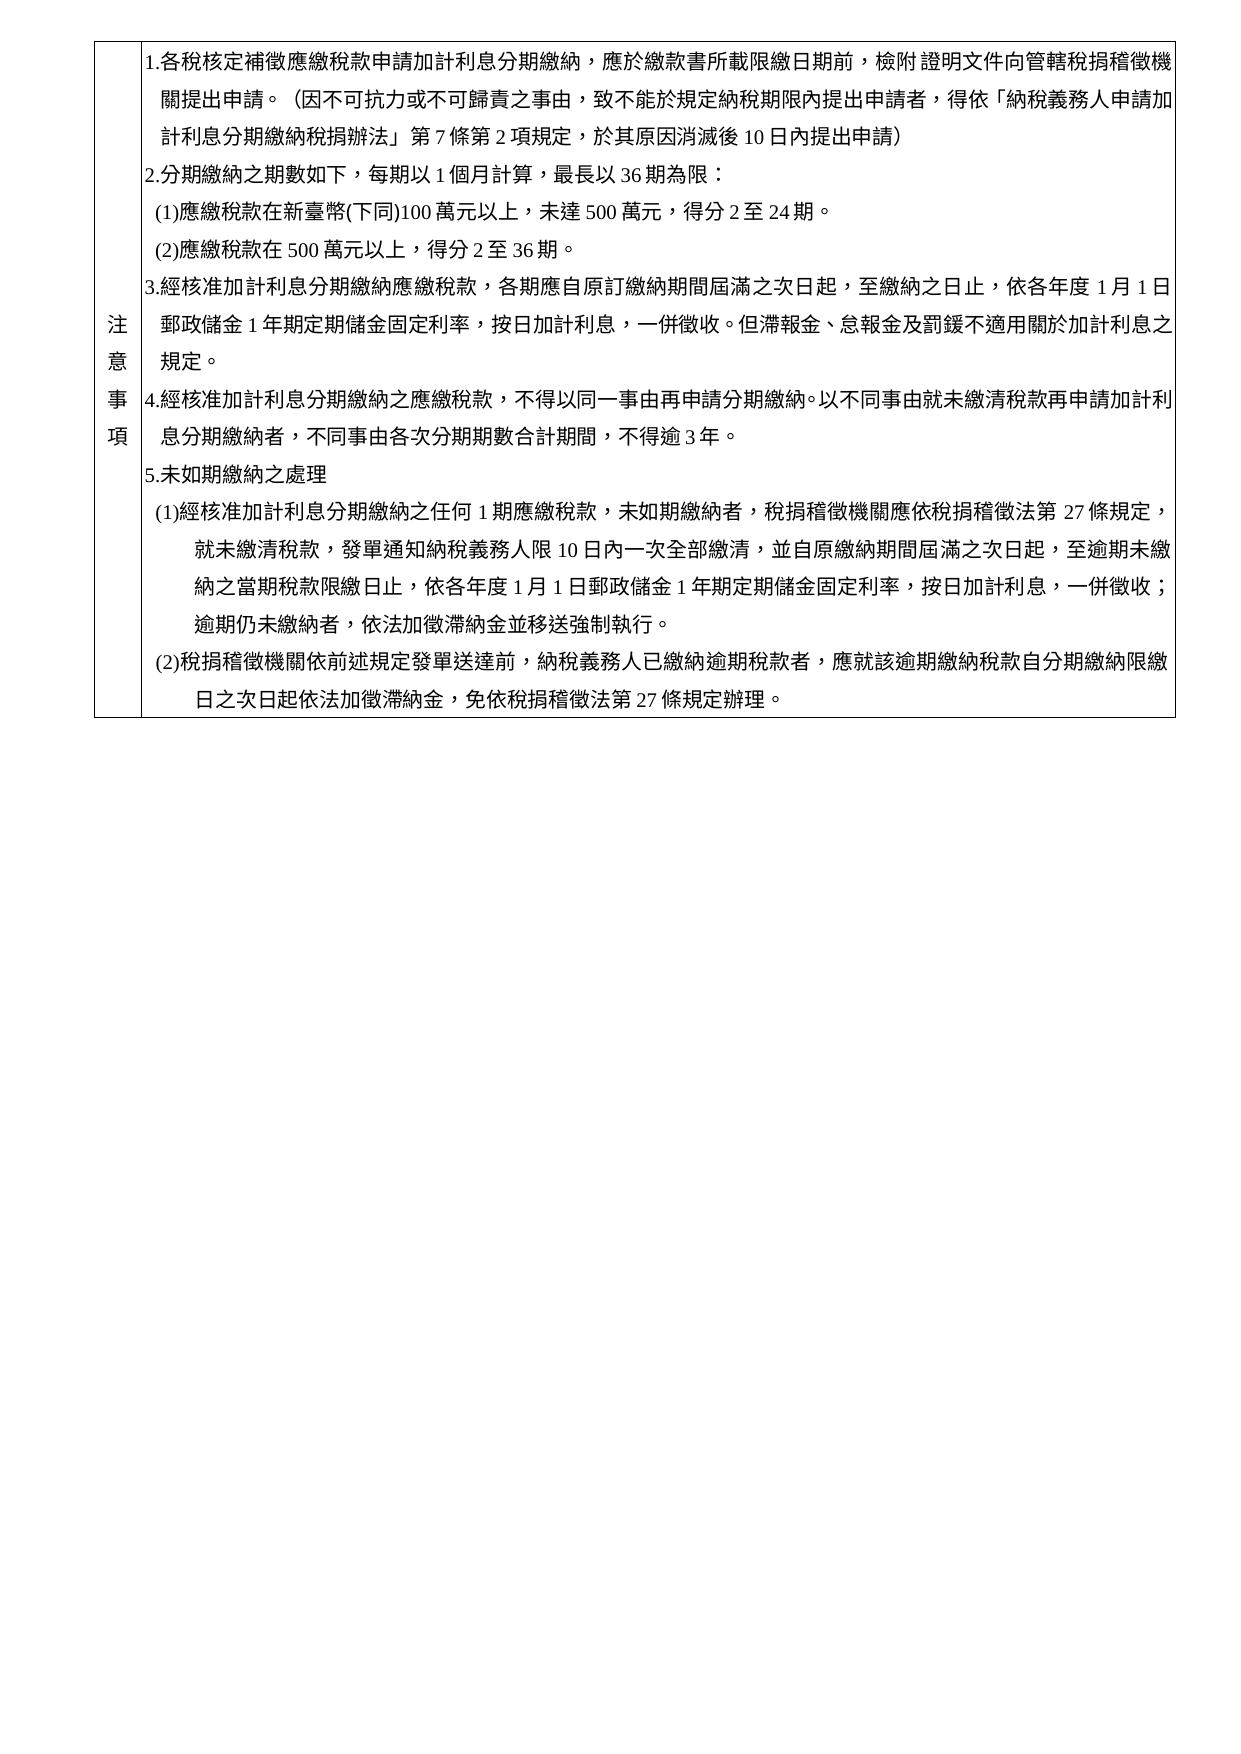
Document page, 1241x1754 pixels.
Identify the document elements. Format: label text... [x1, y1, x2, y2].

table_header 注意事項 [95, 42, 141, 717]
table_header 1.各稅核定補徵應繳稅款申請加計利息分期繳納，應於繳款書所載限繳日期前，檢附證明文件向管轄稅捐稽徵機關提出申請。（因不可抗力或不可歸責之事由，致不能於規定納稅期限內提出申請者，得依「納稅義務人申請加計利息分期繳納稅捐辦法」第7條第2項規定，於其原因消滅後10日內提出申請） 2.分期繳納之期數如下，每期以1個月計算，最長以36期為限： (1)應繳稅款在新臺幣(下同)100萬元以上，未達500萬元，得分2至24期。 (2)應繳稅款在500萬元以上，得分2至36期。 3.經核准加計利息分期繳納應繳稅款，各期應自原訂繳納期間屆滿之次日起，至繳納之日止，依各年度1月1日郵政儲金1年期定期儲金固定利率，按日加計利息，一併徵收。但滯報金、怠報金及罰鍰不適用關於加計利息之規定。 4.經核准加計利息分期繳納之應繳稅款，不得以同一事由再申請分期繳納。以不同事由就未繳清稅款再申請加計利息分期繳納者，不同事由各次分期期數合計期間，不得逾3年。 5.未如期繳納之處理 (1)經核准加計利息分期繳納之任何1期應繳稅款，未如期繳納者，稅捐稽徵機關應依稅捐稽徵法第27條規定，就未繳清稅款，發單通知納稅義務人限10日內一次全部繳清，並自原繳納期間屆滿之次日起，至逾期未繳納之當期稅款限繳日止，依各年度1月1日郵政儲金1年期定期儲金固定利率，按日加計利息，一併徵收；逾期仍未繳納者，依法加徵滯納金並移送強制執行。 (2)稅捐稽徵機關依前述規定發單送達前，納稅義務人已繳納逾期稅款者，應就該逾期繳納稅款自分期繳納限繳日之次日起依法加徵滯納金，免依稅捐稽徵法第27條規定辦理。 [142, 42, 1175, 717]
